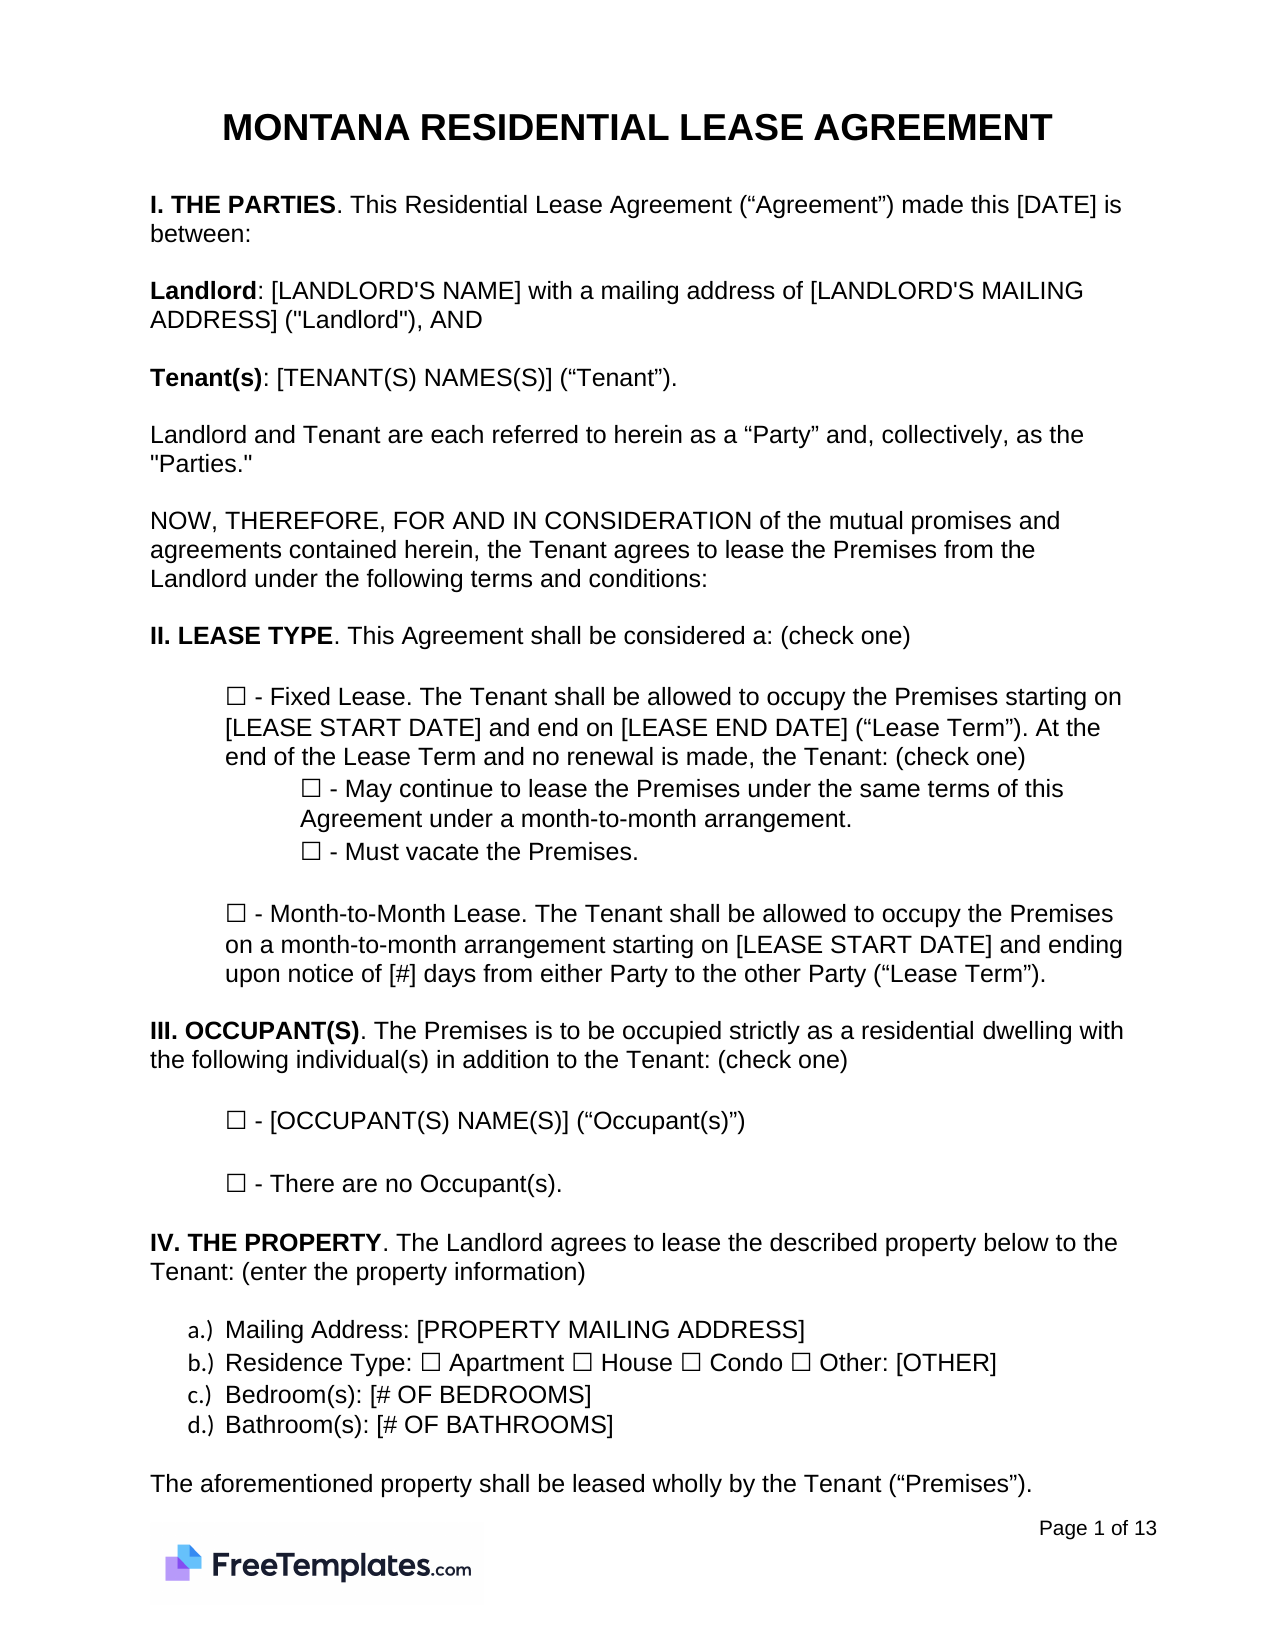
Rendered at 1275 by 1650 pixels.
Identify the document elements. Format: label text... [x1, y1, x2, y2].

text ☐ - [OCCUPANT(S) NAME(S)] (“Occupant(s)”) [225, 1102, 1125, 1137]
text ☐ - May continue to lease the Premises under the same terms of this Agreement under a month-to-month arrangement. [300, 770, 1125, 833]
text NOW, THEREFORE, FOR AND IN CONSIDERATION of the mutual promises and agreements contained herein, the Tenant agrees to lease the Premises from the Landlord under the following terms and conditions: [150, 506, 1125, 592]
text Landlord: [LANDLORD'S NAME] with a mailing address of [LANDLORD'S MAILING ADDRESS] ("Landlord"), AND [150, 276, 1125, 334]
text II. LEASE TYPE. This Agreement shall be considered a: (check one) [150, 621, 1125, 650]
text ☐ - Must vacate the Premises. [300, 833, 1125, 867]
text Landlord and Tenant are each referred to herein as a “Party” and, collectively, as the "Parties." [150, 420, 1125, 477]
text Tenant(s): [TENANT(S) NAMES(S)] (“Tenant”). [150, 362, 1125, 391]
text I. THE PARTIES. This Residential Lease Agreement (“Agreement”) made this [DATE] is between: [150, 190, 1125, 247]
list Bedroom(s): [# OF BEDROOMS] [187, 1379, 1125, 1409]
list Mailing Address: [PROPERTY MAILING ADDRESS] [187, 1314, 1125, 1345]
text ☐ - There are no Occupant(s). [225, 1165, 1125, 1199]
text IV. THE PROPERTY. The Landlord agrees to lease the described property below to the Tenant: (enter the property information) [150, 1228, 1125, 1286]
text ☐ - Fixed Lease. The Tenant shall be allowed to occupy the Premises starting on [LEASE START DATE] and end on [LEASE END DATE] (“Lease Term”). At the end of the Lease Term and no renewal is made, the Tenant: (check one) [225, 679, 1125, 770]
text The aforementioned property shall be leased wholly by the Tenant (“Premises”). [150, 1469, 1125, 1497]
text ☐ - Month-to-Month Lease. The Tenant shall be allowed to occupy the Premises on a month-to-month arrangement starting on [LEASE START DATE] and ending upon notice of [#] days from either Party to the other Party (“Lease Term”). [225, 896, 1125, 987]
subtitle MONTANA RESIDENTIAL LEASE AGREEMENT [150, 106, 1125, 149]
text III. OCCUPANT(S). The Premises is to be occupied strictly as a residential dwelling with the following individual(s) in addition to the Tenant: (check one) [150, 1016, 1125, 1074]
list Residence Type: ☐ Apartment ☐ House ☐ Condo ☐ Other: [OTHER] [187, 1345, 1125, 1379]
list Bathroom(s): [# OF BATHROOMS] [187, 1409, 1125, 1440]
